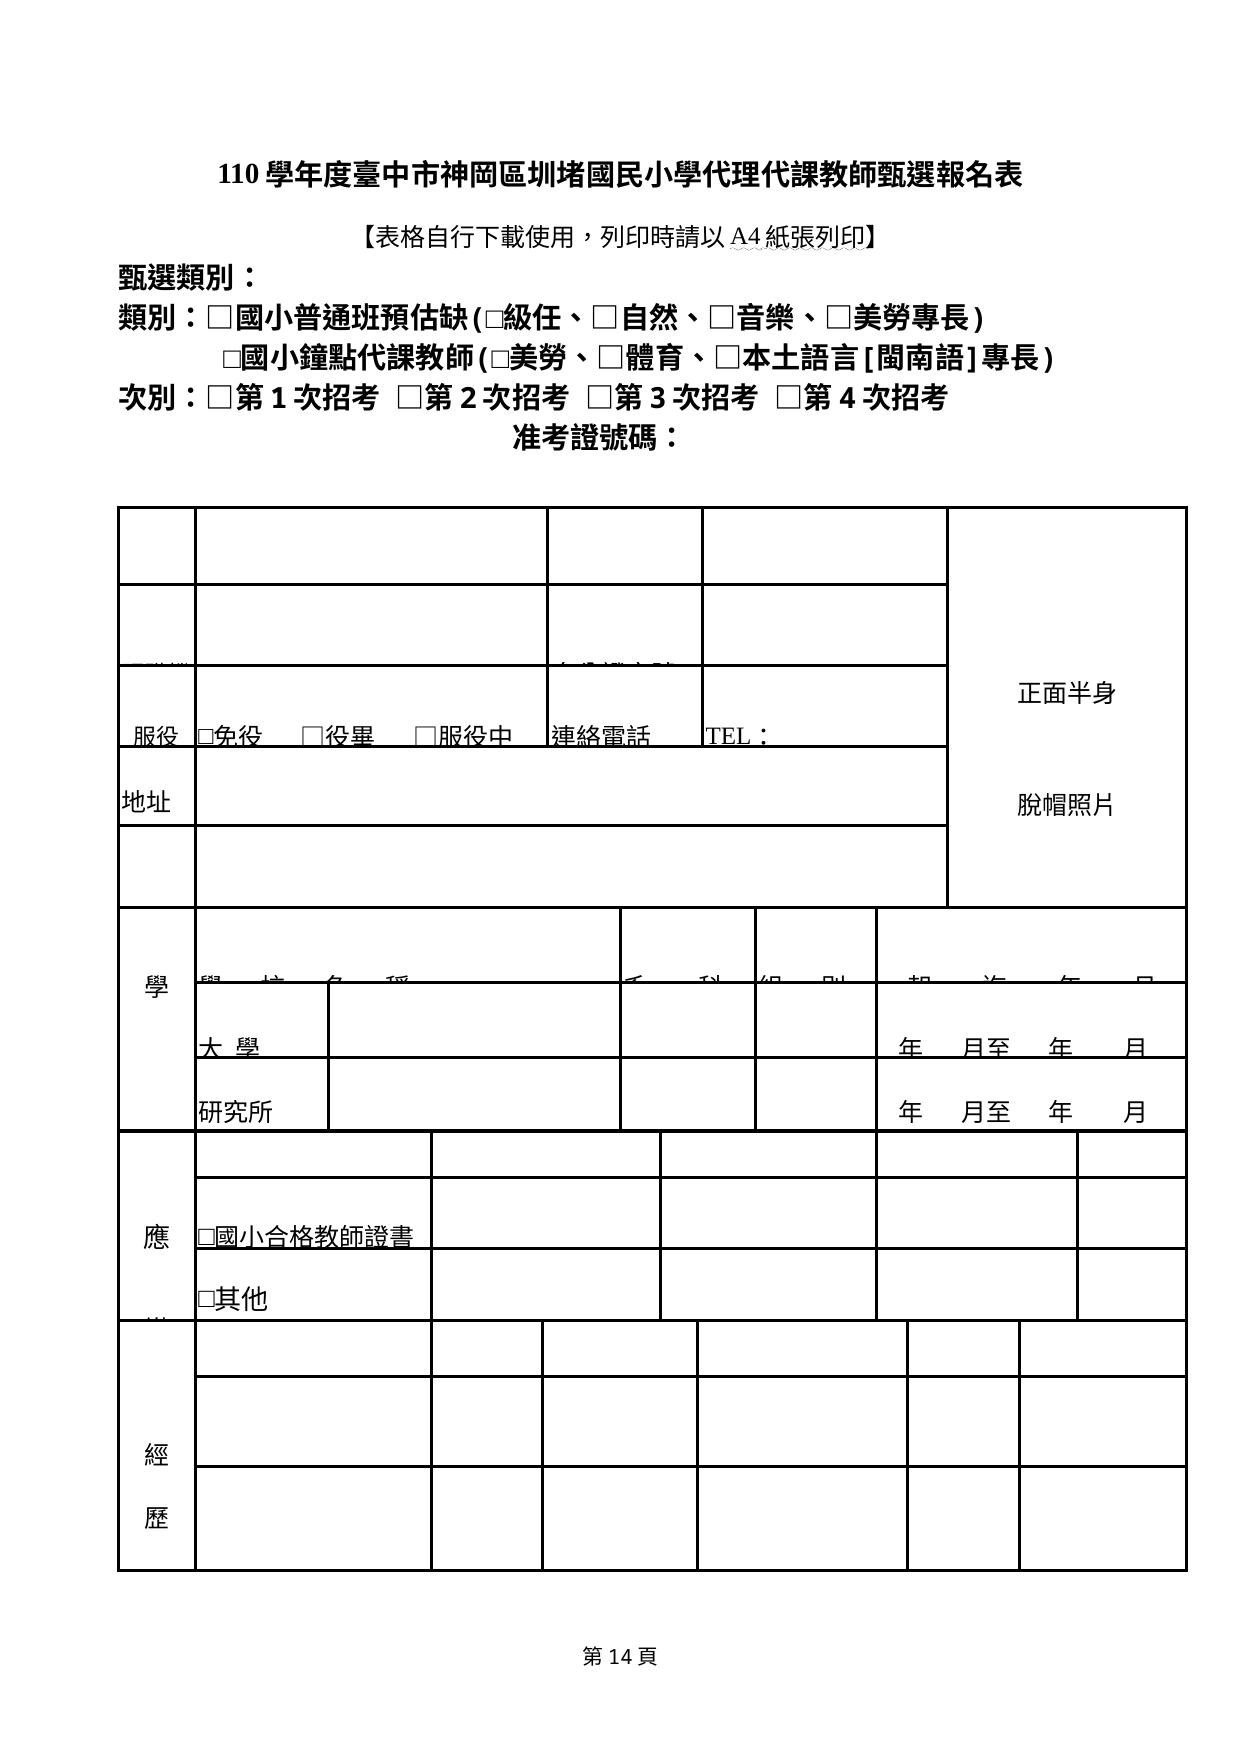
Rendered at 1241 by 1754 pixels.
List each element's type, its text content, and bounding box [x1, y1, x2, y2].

text 【表格自行下載使用，列印時請以A4紙張列印】 [118, 193, 1122, 256]
text 次別：□第1次招考 □第2次招考 □第3次招考 □第4次招考 [118, 377, 1122, 417]
table_cell 發 證 機 關 [878, 1133, 1076, 1176]
table_cell 學 校 名 稱 [197, 909, 619, 981]
table_cell [699, 1468, 906, 1568]
table_cell [544, 1468, 696, 1568]
table_cell 地址 [120, 748, 194, 824]
table_cell 備註 [1079, 1133, 1185, 1176]
table_cell [909, 1468, 1018, 1568]
table_cell 連絡電話 [549, 667, 701, 744]
table_cell 年 月至 年 月 [878, 1059, 1185, 1129]
table_cell [197, 586, 546, 664]
table_cell [1021, 1378, 1185, 1465]
table_cell 起 迄 年 月 [878, 909, 1185, 981]
table_cell [878, 1250, 1076, 1318]
table_cell □國小合格教師證書 [197, 1179, 430, 1247]
table_cell 身分證字號 [549, 586, 701, 664]
table_cell 現職機關學校 [120, 586, 194, 664]
table_cell [699, 1378, 906, 1465]
table_cell [433, 1179, 659, 1247]
table_cell [1079, 1250, 1185, 1318]
table_cell [662, 1250, 875, 1318]
table_cell 系 科 [622, 909, 754, 981]
text □國小鐘點代課教師(□美勞、□體育、□本土語言[閩南語]專長) [118, 336, 1122, 377]
table_cell TEL： 手機： [704, 667, 946, 744]
table_cell 年 月至 年 月 [878, 984, 1185, 1056]
table_cell [704, 586, 946, 664]
table_cell 職 稱 [909, 1322, 1018, 1375]
table_cell [330, 1059, 619, 1129]
table_header 出生年月日 [549, 509, 701, 583]
table_cell 曾服務之機關學校 [699, 1322, 906, 1375]
table_cell □免役 □役畢 □服役中 [197, 667, 546, 744]
table_cell [757, 984, 875, 1056]
table_cell [544, 1378, 696, 1465]
table_cell 發 證 日 期 [662, 1133, 875, 1176]
table_cell [433, 1250, 659, 1318]
text 甄選類別： [118, 256, 1122, 296]
table_header 姓 名 [120, 509, 194, 583]
table_cell [197, 1378, 430, 1465]
table_cell [433, 1468, 541, 1568]
table_cell 組 別 [757, 909, 875, 981]
table_cell 學 歷 [120, 909, 194, 1129]
table_cell [622, 984, 754, 1056]
table_cell [330, 984, 619, 1056]
table_cell [197, 748, 946, 824]
table_cell [909, 1378, 1018, 1465]
table_cell 電子郵件 [120, 827, 194, 906]
table_cell [1021, 1468, 1185, 1568]
table_header 正面半身 脫帽照片 [949, 509, 1185, 906]
table_cell [433, 1378, 541, 1465]
table_cell 證 書 字 號 [433, 1133, 659, 1176]
table_cell 經 歷 [120, 1322, 194, 1568]
table_header [197, 509, 546, 583]
text 110學年度臺中市神岡區圳堵國民小學代理代課教師甄選報名表 [118, 131, 1122, 193]
table_cell [878, 1179, 1076, 1247]
table_cell [197, 1468, 430, 1568]
table_cell 類 別 [197, 1133, 430, 1176]
table_cell [622, 1059, 754, 1129]
table_cell 起 迄 年 月 [1021, 1322, 1185, 1375]
table_cell □其他 [197, 1250, 430, 1318]
table_cell 應 繳 驗 證 件 [120, 1133, 194, 1318]
table_cell [1079, 1179, 1185, 1247]
table_cell 起 迄 年 月 [544, 1322, 696, 1375]
text 准考證號碼： [118, 417, 1122, 457]
table_cell 服役 情形 [120, 667, 194, 744]
table_cell 大 學 [197, 984, 327, 1056]
table_cell 曾服務之機關學校 [197, 1322, 430, 1375]
table_cell [757, 1059, 875, 1129]
table_cell [662, 1179, 875, 1247]
table_cell 研究所 [197, 1059, 327, 1129]
table_cell [197, 827, 946, 906]
table_header 年 月 日 [704, 509, 946, 583]
table_cell 職 稱 [433, 1322, 541, 1375]
text 類別：□國小普通班預估缺(□級任、□自然、□音樂、□美勞專長) [118, 296, 1122, 336]
